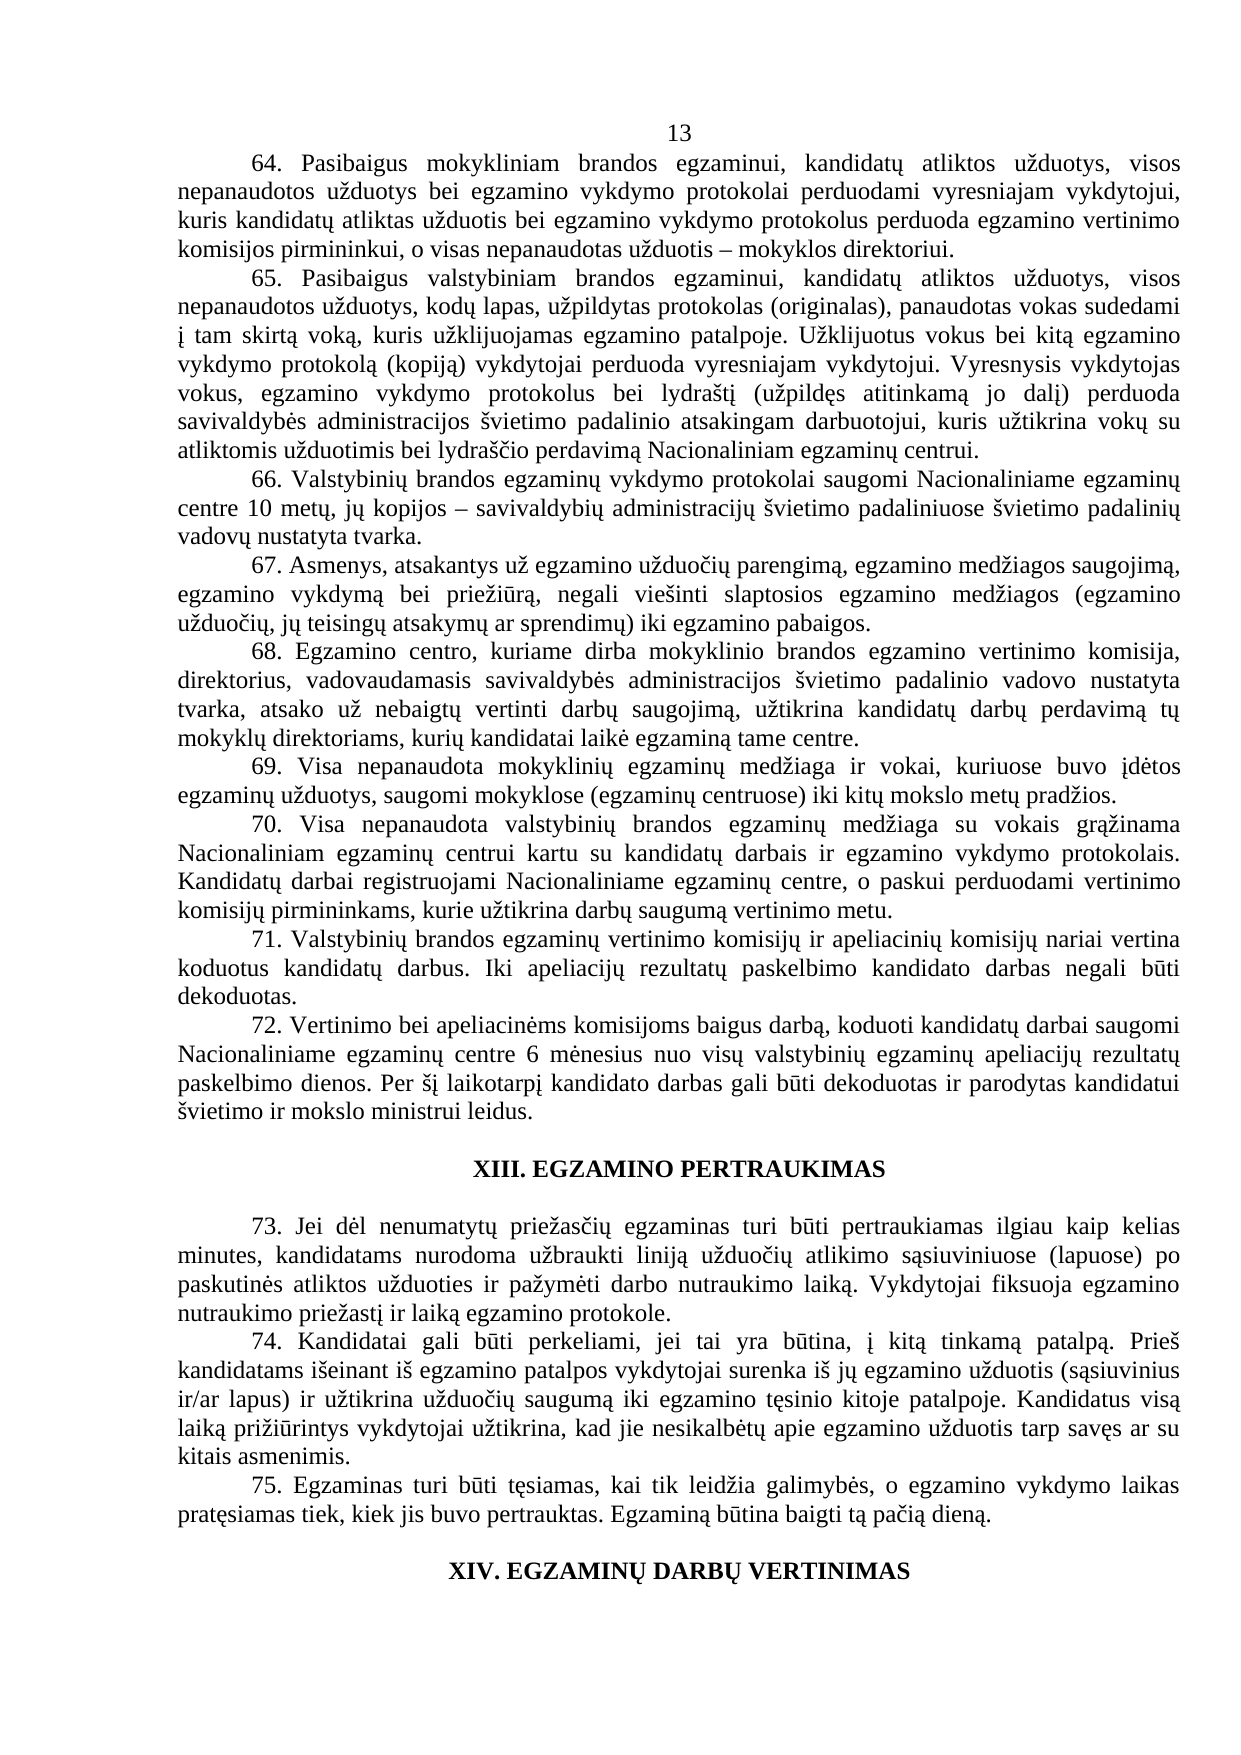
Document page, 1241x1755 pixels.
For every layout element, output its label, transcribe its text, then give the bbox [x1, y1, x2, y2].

text 74. Kandidatai gali būti perkeliami, jei tai yra būtina, į kitą tinkamą patalpą. Prieš kandidatams išeinant iš egzamino patalpos vykdytojai surenka iš jų egzamino užduotis (sąsiuvinius ir/ar lapus) ir užtikrina užduočių saugumą iki egzamino tęsinio kitoje patalpoje. Kandidatus visą laiką prižiūrintys vykdytojai užtikrina, kad jie nesikalbėtų apie egzamino užduotis tarp savęs ar su kitais asmenimis. [177, 1326, 1181, 1470]
text 68. Egzamino centro, kuriame dirba mokyklinio brandos egzamino vertinimo komisija, direktorius, vadovaudamasis savivaldybės administracijos švietimo padalinio vadovo nustatyta tvarka, atsako už nebaigtų vertinti darbų saugojimą, užtikrina kandidatų darbų perdavimą tų mokyklų direktoriams, kurių kandidatai laikė egzaminą tame centre. [177, 636, 1181, 751]
text 66. Valstybinių brandos egzaminų vykdymo protokolai saugomi Nacionaliniame egzaminų centre 10 metų, jų kopijos – savivaldybių administracijų švietimo padaliniuose švietimo padalinių vadovų nustatyta tvarka. [177, 464, 1181, 550]
text XIV. EGZAMINŲ DARBŲ VERTINIMAS [177, 1556, 1181, 1585]
text 73. Jei dėl nenumatytų priežasčių egzaminas turi būti pertraukiamas ilgiau kaip kelias minutes, kandidatams nurodoma užbraukti liniją užduočių atlikimo sąsiuviniuose (lapuose) po paskutinės atliktos užduoties ir pažymėti darbo nutraukimo laiką. Vykdytojai fiksuoja egzamino nutraukimo priežastį ir laiką egzamino protokole. [177, 1211, 1181, 1326]
text 65. Pasibaigus valstybiniam brandos egzaminui, kandidatų atliktos užduotys, visos nepanaudotos užduotys, kodų lapas, užpildytas protokolas (originalas), panaudotas vokas sudedami į tam skirtą voką, kuris užklijuojamas egzamino patalpoje. Užklijuotus vokus bei kitą egzamino vykdymo protokolą (kopiją) vykdytojai perduoda vyresniajam vykdytojui. Vyresnysis vykdytojas vokus, egzamino vykdymo protokolus bei lydraštį (užpildęs atitinkamą jo dalį) perduoda savivaldybės administracijos švietimo padalinio atsakingam darbuotojui, kuris užtikrina vokų su atliktomis užduotimis bei lydraščio perdavimą Nacionaliniam egzaminų centrui. [177, 263, 1181, 464]
text 69. Visa nepanaudota mokyklinių egzaminų medžiaga ir vokai, kuriuose buvo įdėtos egzaminų užduotys, saugomi mokyklose (egzaminų centruose) iki kitų mokslo metų pradžios. [177, 751, 1181, 809]
text XIII. EGZAMINO PERTRAUKIMAS [177, 1154, 1181, 1183]
text 64. Pasibaigus mokykliniam brandos egzaminui, kandidatų atliktos užduotys, visos nepanaudotos užduotys bei egzamino vykdymo protokolai perduodami vyresniajam vykdytojui, kuris kandidatų atliktas užduotis bei egzamino vykdymo protokolus perduoda egzamino vertinimo komisijos pirmininkui, o visas nepanaudotas užduotis – mokyklos direktoriui. [177, 148, 1181, 263]
text 71. Valstybinių brandos egzaminų vertinimo komisijų ir apeliacinių komisijų nariai vertina koduotus kandidatų darbus. Iki apeliacijų rezultatų paskelbimo kandidato darbas negali būti dekoduotas. [177, 924, 1181, 1010]
text 70. Visa nepanaudota valstybinių brandos egzaminų medžiaga su vokais grąžinama Nacionaliniam egzaminų centrui kartu su kandidatų darbais ir egzamino vykdymo protokolais. Kandidatų darbai registruojami Nacionaliniame egzaminų centre, o paskui perduodami vertinimo komisijų pirmininkams, kurie užtikrina darbų saugumą vertinimo metu. [177, 809, 1181, 924]
text 67. Asmenys, atsakantys už egzamino užduočių parengimą, egzamino medžiagos saugojimą, egzamino vykdymą bei priežiūrą, negali viešinti slaptosios egzamino medžiagos (egzamino užduočių, jų teisingų atsakymų ar sprendimų) iki egzamino pabaigos. [177, 550, 1181, 636]
text 72. Vertinimo bei apeliacinėms komisijoms baigus darbą, koduoti kandidatų darbai saugomi Nacionaliniame egzaminų centre 6 mėnesius nuo visų valstybinių egzaminų apeliacijų rezultatų paskelbimo dienos. Per šį laikotarpį kandidato darbas gali būti dekoduotas ir parodytas kandidatui švietimo ir mokslo ministrui leidus. [177, 1010, 1181, 1125]
text 75. Egzaminas turi būti tęsiamas, kai tik leidžia galimybės, o egzamino vykdymo laikas pratęsiamas tiek, kiek jis buvo pertrauktas. Egzaminą būtina baigti tą pačią dieną. [177, 1470, 1181, 1528]
